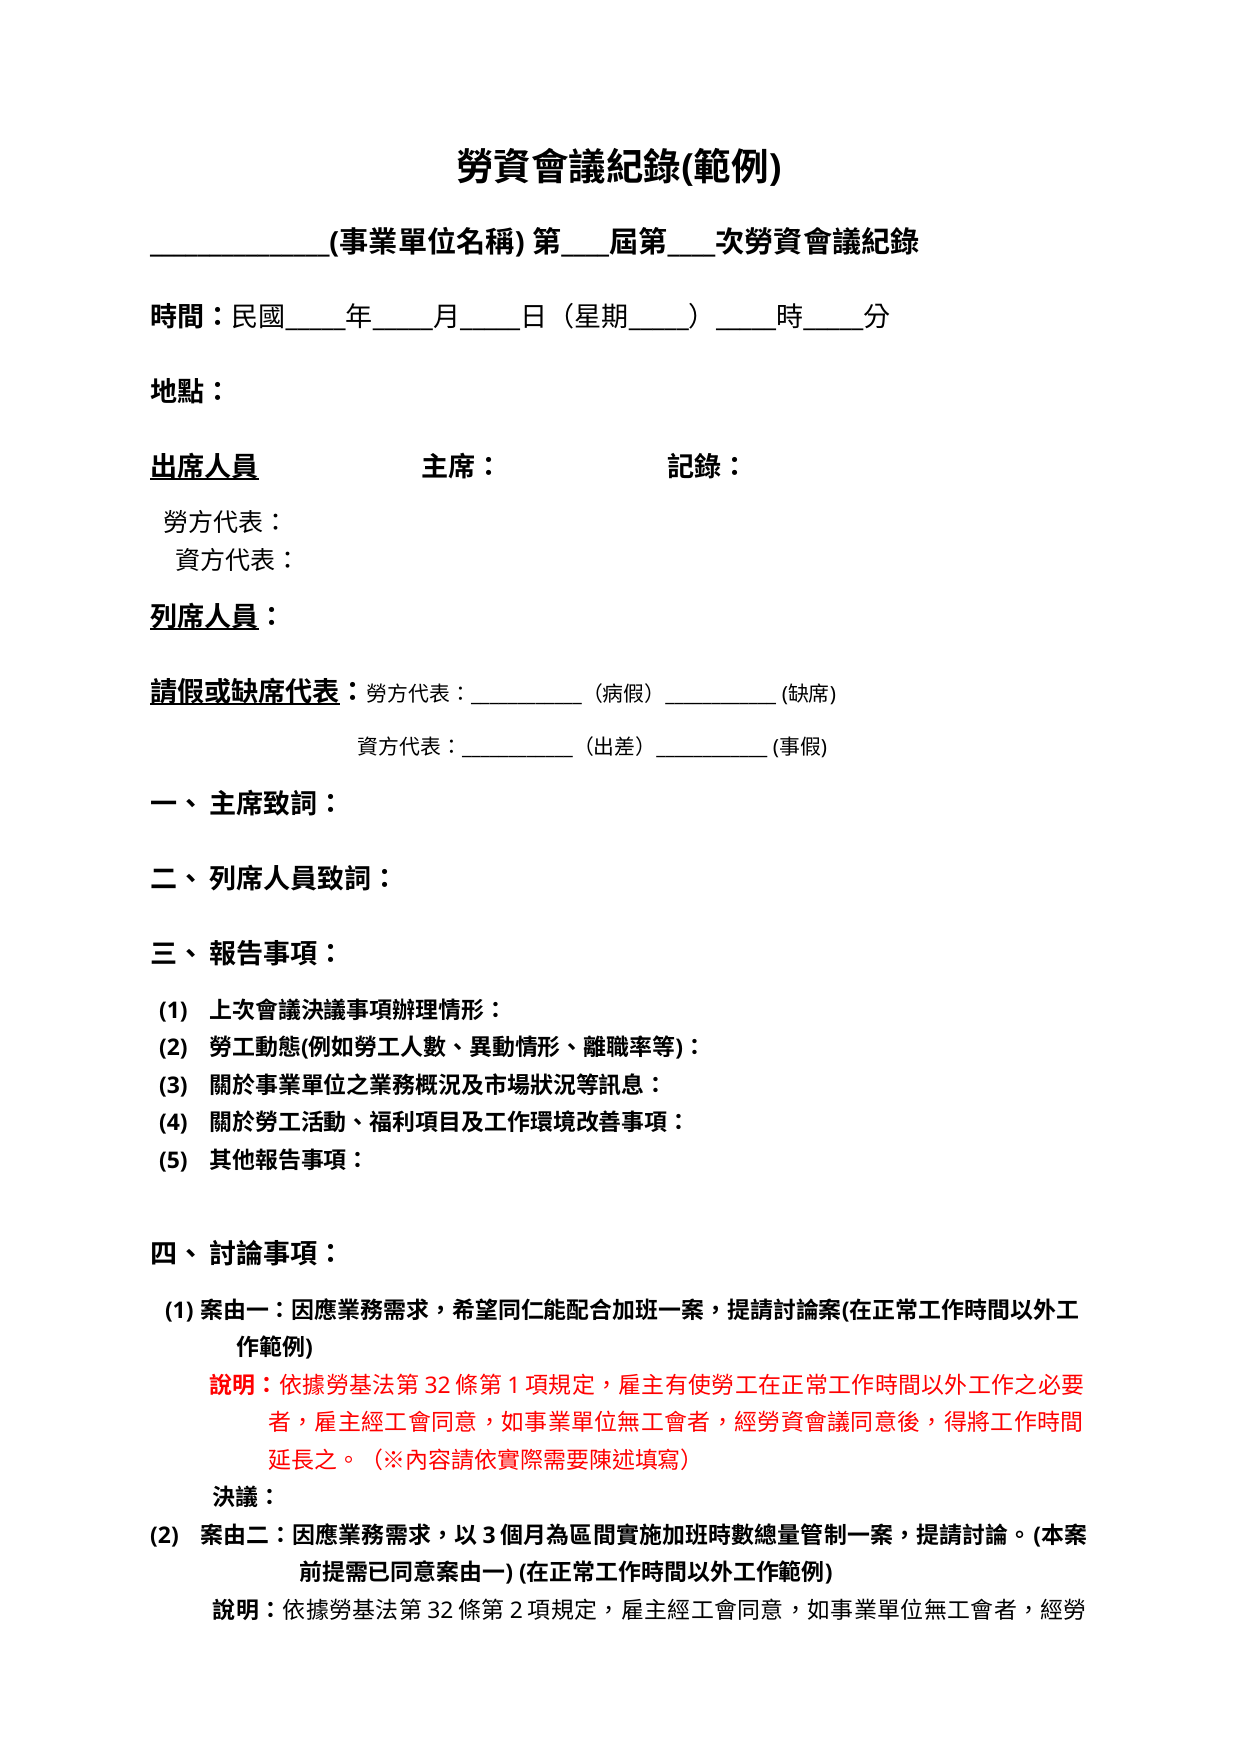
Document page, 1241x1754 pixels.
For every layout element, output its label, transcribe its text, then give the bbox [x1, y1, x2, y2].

text 出席人員 主席： 記錄： [150, 427, 1087, 502]
text 說明：依據勞基法第32條第2項規定，雇主經工會同意，如事業單位無工會者，經勞 [212, 1589, 1087, 1627]
text 說明：依據勞基法第32條第1項規定，雇主有使勞工在正常工作時間以外工作之必要者，雇主經工會同意，如事業單位無工會者，經勞資會議同意後，得將工作時間延長之。（※內容請依實際需要陳述填寫） [209, 1364, 1087, 1477]
text 列席人員： [150, 577, 1087, 652]
list 討論事項： [150, 1214, 1087, 1289]
list 列席人員致詞： [150, 839, 1087, 914]
list 報告事項： [150, 914, 1087, 989]
text 勞資會議紀錄(範例) [150, 127, 1087, 202]
list 案由一：因應業務需求，希望同仁能配合加班一案，提請討論案(在正常工作時間以外工 [165, 1289, 1087, 1327]
list 主席致詞： [150, 764, 1087, 839]
text 作範例) [165, 1327, 1087, 1364]
text 勞方代表： [150, 502, 1087, 539]
text 決議： [165, 1477, 1087, 1514]
list 關於事業單位之業務概況及市場狀況等訊息： [150, 1064, 1087, 1102]
text 資方代表： [150, 539, 1087, 577]
text _______________(事業單位名稱) 第____屆第____次勞資會議紀錄 [150, 202, 1087, 277]
list 上次會議決議事項辦理情形： [150, 989, 1087, 1027]
text 資方代表：____________（出差）____________ (事假) [347, 727, 1087, 764]
text 時間：民國_____年_____月_____日（星期_____）_____時_____分 [150, 277, 1087, 352]
list 案由二：因應業務需求，以3個月為區間實施加班時數總量管制一案，提請討論。(本案前提需已同意案由一) (在正常工作時間以外工作範例) [150, 1514, 1087, 1589]
list 關於勞工活動、福利項目及工作環境改善事項： [150, 1102, 1087, 1139]
list 勞工動態(例如勞工人數、異動情形、離職率等)： [150, 1027, 1087, 1064]
list 其他報告事項： [150, 1139, 1087, 1177]
text 地點： [150, 352, 1087, 427]
text 請假或缺席代表：勞方代表：____________（病假）____________ (缺席) [150, 652, 1087, 727]
